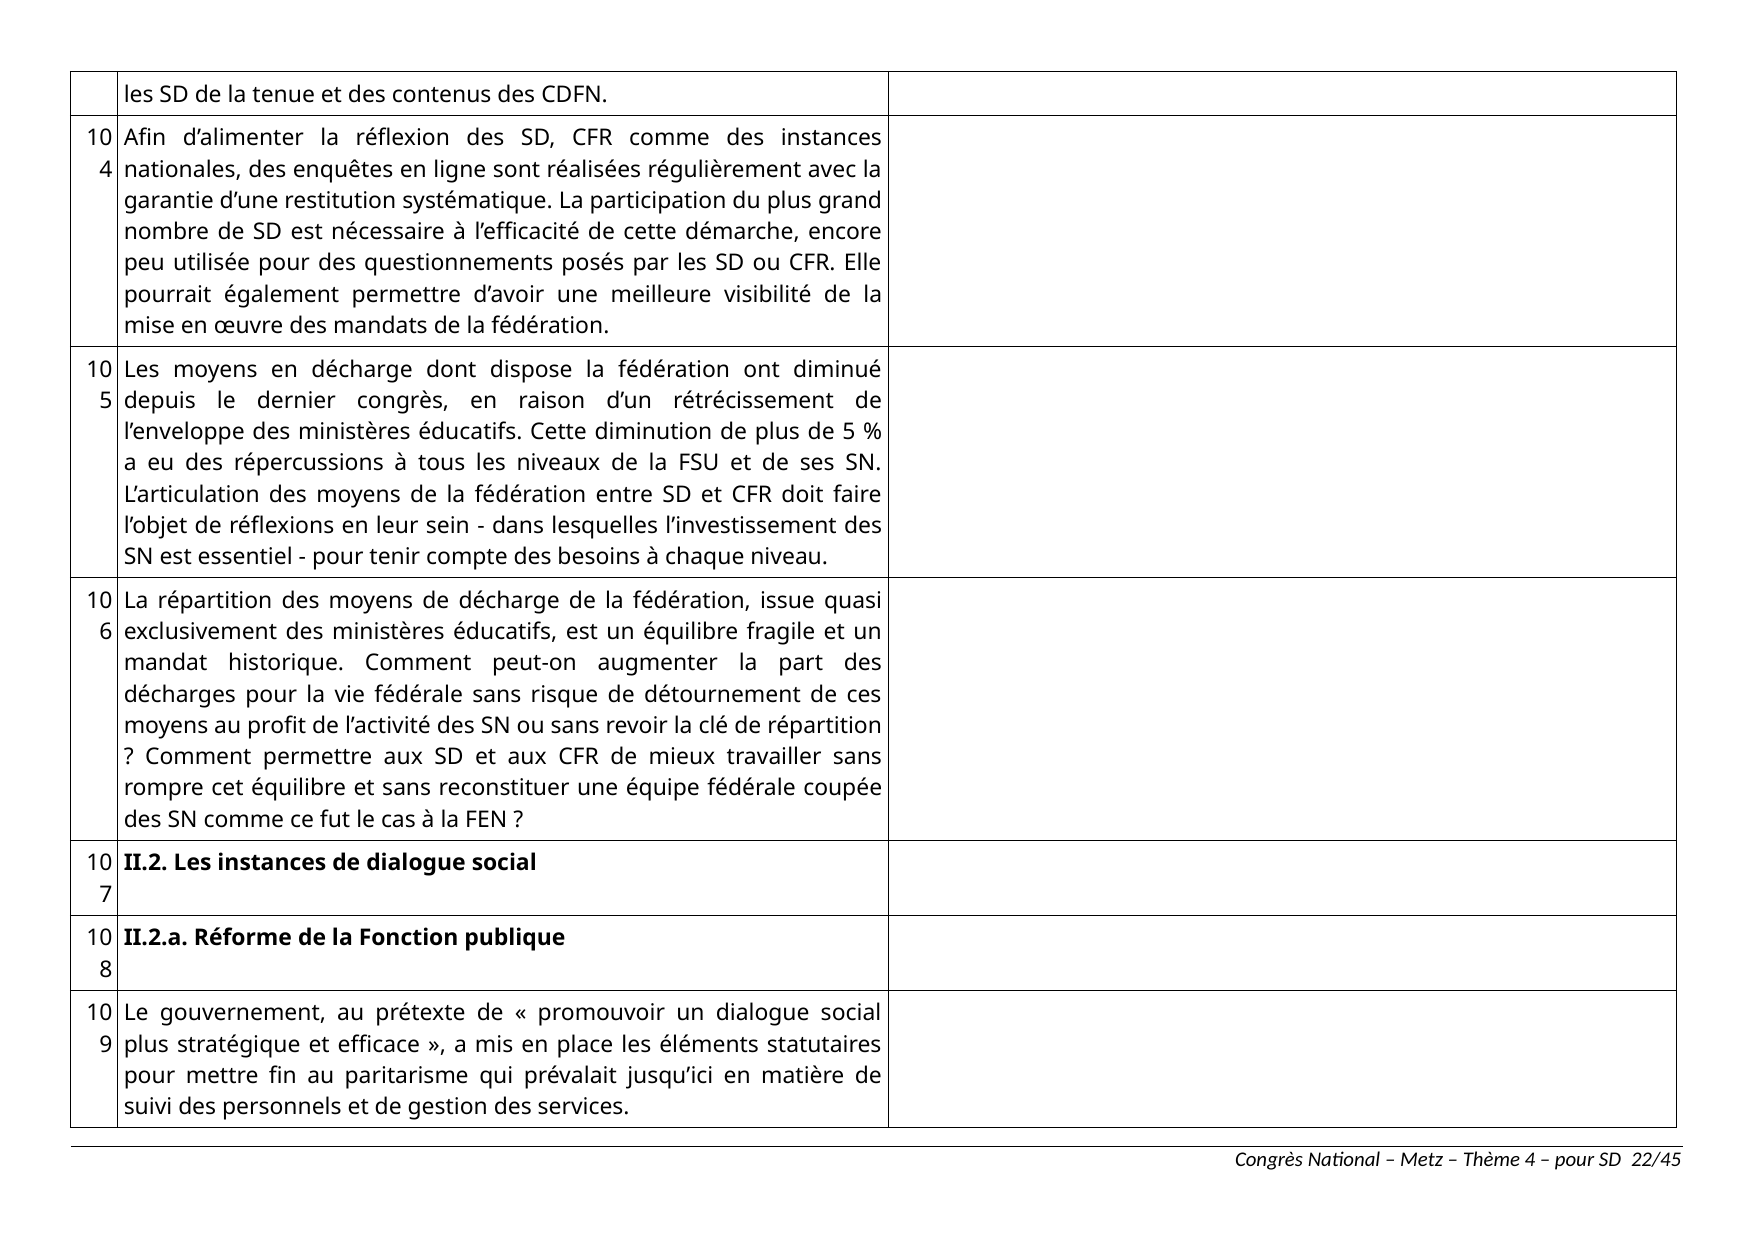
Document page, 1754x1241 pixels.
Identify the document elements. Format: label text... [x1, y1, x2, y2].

table_cell 108 [71, 916, 117, 989]
table_cell [889, 916, 1676, 989]
table_cell [889, 578, 1676, 839]
table_cell 109 [71, 991, 117, 1127]
table_cell [889, 72, 1676, 114]
table_cell II.2. Les instances de dialogue social [118, 841, 888, 914]
table_cell 107 [71, 841, 117, 914]
table_cell [889, 116, 1676, 346]
table_cell [889, 991, 1676, 1127]
table_cell 104 [71, 116, 117, 346]
table_cell La répartition des moyens de décharge de la fédération, issue quasi exclusivement des ministères éducatifs, est un équilibre fragile et un mandat historique. Comment peut-on augmenter la part des décharges pour la vie fédérale sans risque de détournement de ces moyens au profit de l’activité des SN ou sans revoir la clé de répartition ? Comment permettre aux SD et aux CFR de mieux travailler sans rompre cet équilibre et sans reconstituer une équipe fédérale coupée des SN comme ce fut le cas à la FEN ? [118, 578, 888, 839]
table_cell 105 [71, 347, 117, 577]
table_cell [71, 72, 117, 114]
table_cell II.2.a. Réforme de la Fonction publique [118, 916, 888, 989]
table_cell Afin d’alimenter la réflexion des SD, CFR comme des instances nationales, des enquêtes en ligne sont réalisées régulièrement avec la garantie d’une restitution systématique. La participation du plus grand nombre de SD est nécessaire à l’efficacité de cette démarche, encore peu utilisée pour des questionnements posés par les SD ou CFR. Elle pourrait également permettre d’avoir une meilleure visibilité de la mise en œuvre des mandats de la fédération. [118, 116, 888, 346]
table_cell [889, 347, 1676, 577]
table_cell les SD de la tenue et des contenus des CDFN. [118, 72, 888, 114]
table_cell Le gouvernement, au prétexte de « promouvoir un dialogue social plus stratégique et efficace », a mis en place les éléments statutaires pour mettre fin au paritarisme qui prévalait jusqu’ici en matière de suivi des personnels et de gestion des services. [118, 991, 888, 1127]
table_cell 106 [71, 578, 117, 839]
table_cell [889, 841, 1676, 914]
table_cell Les moyens en décharge dont dispose la fédération ont diminué depuis le dernier congrès, en raison d’un rétrécissement de l’enveloppe des ministères éducatifs. Cette diminution de plus de 5 % a eu des répercussions à tous les niveaux de la FSU et de ses SN. L’articulation des moyens de la fédération entre SD et CFR doit faire l’objet de réflexions en leur sein - dans lesquelles l’investissement des SN est essentiel - pour tenir compte des besoins à chaque niveau. [118, 347, 888, 577]
